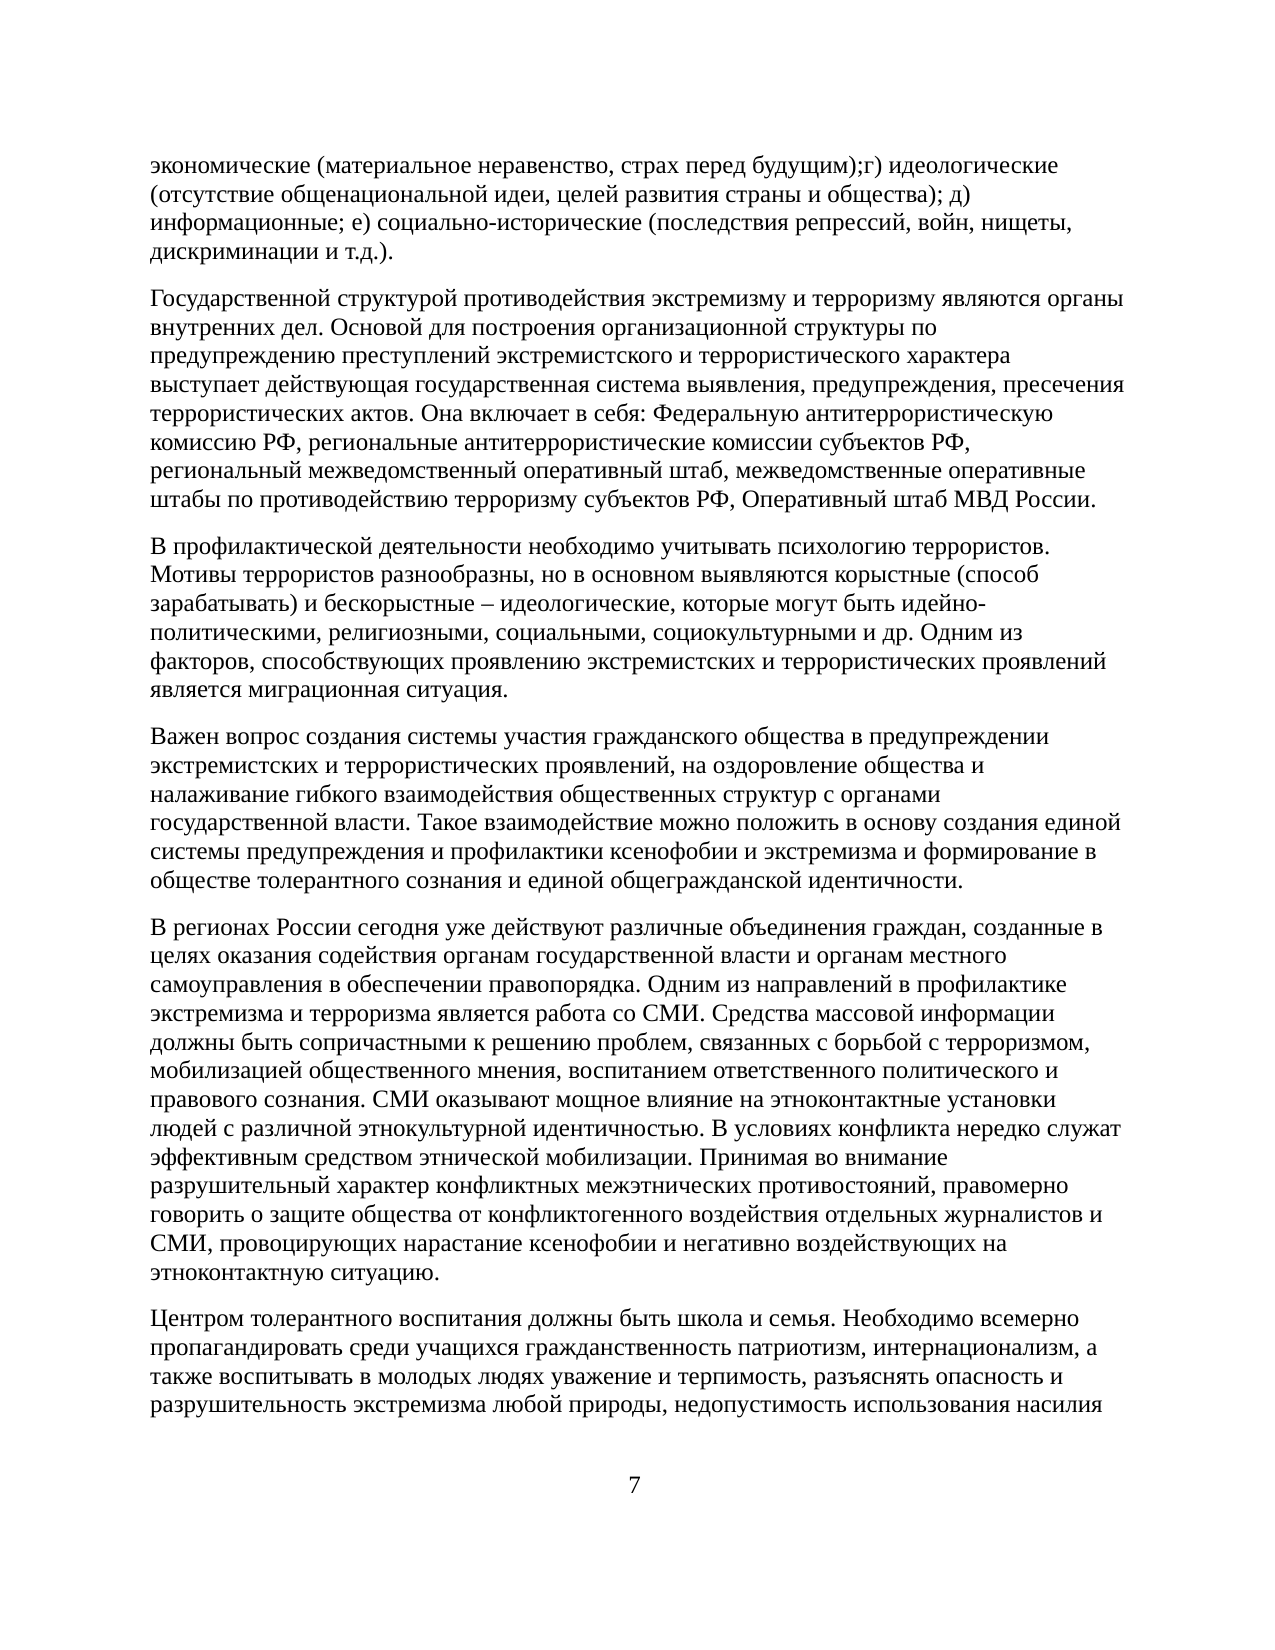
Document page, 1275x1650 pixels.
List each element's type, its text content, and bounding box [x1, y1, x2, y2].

text В регионах России сегодня уже действуют различные объединения граждан, созданные в целях оказания содействия органам государственной власти и органам местного самоуправления в обеспечении правопорядка. Одним из направлений в профилактике экстремизма и терроризма является работа со СМИ. Средства массовой информации должны быть сопричастными к решению проблем, связанных с борьбой с терроризмом, мобилизацией общественного мнения, воспитанием ответственного политического и правового сознания. СМИ оказывают мощное влияние на этноконтактные установки людей с различной этнокультурной идентичностью. В условиях конфликта нередко служат эффективным средством этнической мобилизации. Принимая во внимание разрушительный характер конфликтных межэтнических противостояний, правомерно говорить о защите общества от конфликтогенного воздействия отдельных журналистов и СМИ, провоцирующих нарастание ксенофобии и негативно воздействующих на этноконтактную ситуацию. [150, 912, 1125, 1285]
text Центром толерантного воспитания должны быть школа и семья. Необходимо всемерно пропагандировать среди учащихся гражданственность патриотизм, интернационализм, а также воспитывать в молодых людях уважение и терпимость, разъяснять опасность и разрушительность экстремизма любой природы, недопустимость использования насилия [150, 1303, 1125, 1418]
text Государственной структурой противодействия экстремизму и терроризму являются органы внутренних дел. Основой для построения организационной структуры по предупреждению преступлений экстремистского и террористического характера выступает действующая государственная система выявления, предупреждения, пресечения террористических актов. Она включает в себя: Федеральную антитеррористическую комиссию РФ, региональные антитеррористические комиссии субъектов РФ, региональный межведомственный оперативный штаб, межведомственные оперативные штабы по противодействию терроризму субъектов РФ, Оперативный штаб МВД России. [150, 283, 1125, 513]
text В профилактической деятельности необходимо учитывать психологию террористов. Мотивы террористов разнообразны, но в основном выявляются корыстные (способ зарабатывать) и бескорыстные – идеологические, которые могут быть идейно-политическими, религиозными, социальными, социокультурными и др. Одним из факторов, способствующих проявлению экстремистских и террористических проявлений является миграционная ситуация. [150, 531, 1125, 703]
text экономические (материальное неравенство, страх перед будущим);г) идеологические (отсутствие общенациональной идеи, целей развития страны и общества); д) информационные; е) социально-исторические (последствия репрессий, войн, нищеты, дискриминации и т.д.). [150, 150, 1125, 265]
text Важен вопрос создания системы участия гражданского общества в предупреждении экстремистских и террористических проявлений, на оздоровление общества и налаживание гибкого взаимодействия общественных структур с органами государственной власти. Такое взаимодействие можно положить в основу создания единой системы предупреждения и профилактики ксенофобии и экстремизма и формирование в обществе толерантного сознания и единой общегражданской идентичности. [150, 721, 1125, 894]
